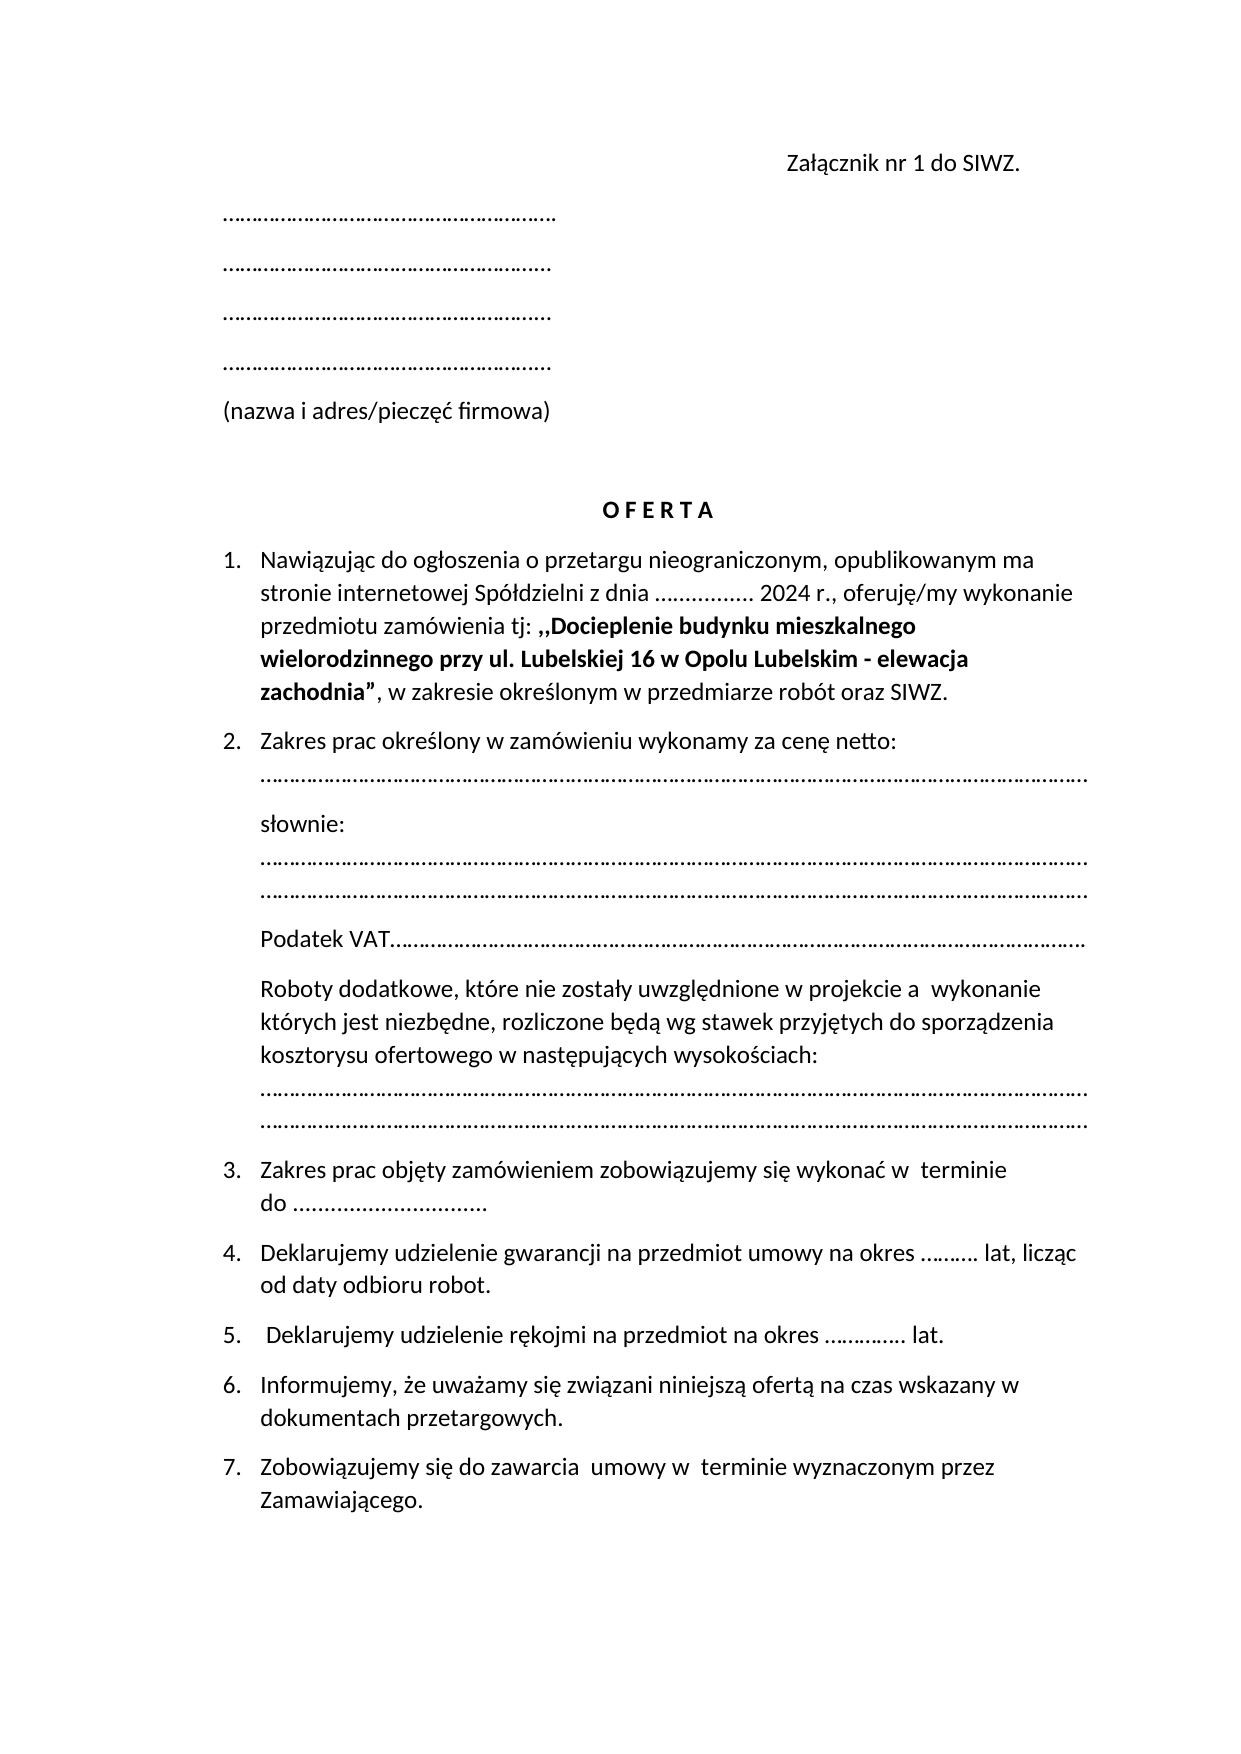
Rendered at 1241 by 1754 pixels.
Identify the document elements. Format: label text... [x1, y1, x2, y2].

list ………………………………………………... [223, 247, 1093, 277]
list ………………………………………………... [223, 346, 1093, 376]
list Podatek VAT…………………………………………………………………………………………………………. [260, 923, 1093, 954]
list Zakres prac objęty zamówieniem zobowiązujemy się wykonać w terminie do ............................... [223, 1154, 1093, 1218]
list Roboty dodatkowe, które nie zostały uwzględnione w projekcie a wykonanie których jest niezbędne, rozliczone będą wg stawek przyjętych do sporządzenia kosztorysu ofertowego w następujących wysokościach: ……………………………………………………………………………………………………………………………………………………………………………………………………………………………………………………………… [260, 973, 1093, 1135]
list Zakres prac określony w zamówieniu wykonamy za cenę netto: ……………………………………………………………………………………………………………………………… [223, 726, 1093, 789]
text Załącznik nr 1 do SIWZ. [148, 148, 1093, 178]
list Deklarujemy udzielenie gwarancji na przedmiot umowy na okres ………. lat, licząc od daty odbioru robot. [223, 1237, 1093, 1300]
list słownie: ……………………………………………………………………………………………………………………………………………………………………………………………………………………………………………………………… [260, 808, 1093, 904]
list Nawiązując do ogłoszenia o przetargu nieograniczonym, opublikowanym ma stronie internetowej Spółdzielni z dnia …............. 2024 r., oferuję/my wykonanie przedmiotu zamówienia tj: ,,Docieplenie budynku mieszkalnego wielorodzinnego przy ul. Lubelskiej 16 w Opolu Lubelskim - elewacja zachodnia”, w zakresie określonym w przedmiarze robót oraz SIWZ. [223, 544, 1093, 706]
list ………………………………………………... [223, 296, 1093, 327]
list (nazwa i adres/pieczęć firmowa) [223, 396, 1093, 426]
list O F E R T A [223, 495, 1093, 525]
list Deklarujemy udzielenie rękojmi na przedmiot na okres ………….. lat. [223, 1319, 1093, 1350]
list Zobowiązujemy się do zawarcia umowy w terminie wyznaczonym przez Zamawiającego. [223, 1451, 1093, 1515]
list …………………………………………………. [223, 197, 1093, 228]
list Informujemy, że uważamy się związani niniejszą ofertą na czas wskazany w dokumentach przetargowych. [223, 1369, 1093, 1432]
